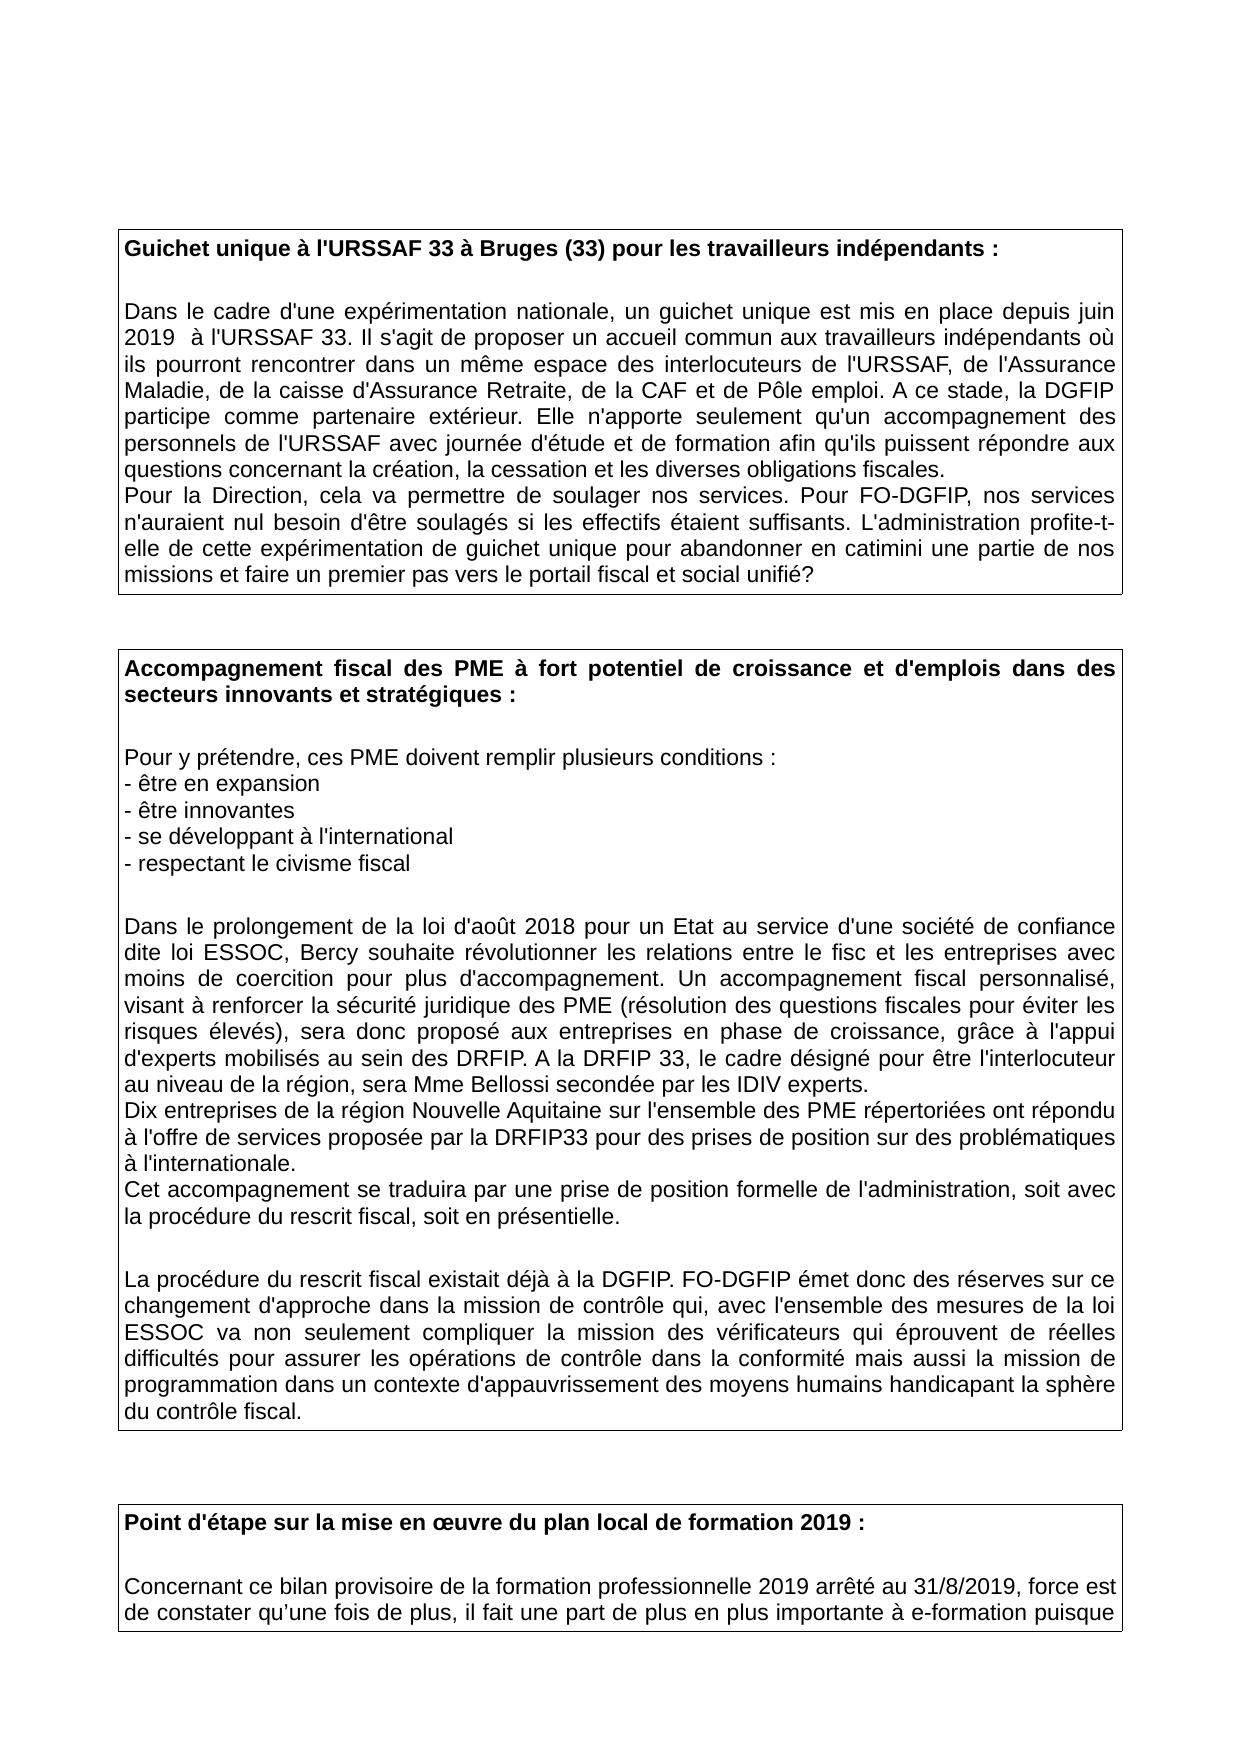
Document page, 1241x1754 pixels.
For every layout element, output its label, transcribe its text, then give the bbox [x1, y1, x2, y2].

table_header Guichet unique à l'URSSAF 33 à Bruges (33) pour les travailleurs indépendants : Dans le cadre d'une expérimentation nationale, un guichet unique est mis en place depuis juin 2019 à l'URSSAF 33. Il s'agit de proposer un accueil commun aux travailleurs indépendants où ils pourront rencontrer dans un même espace des interlocuteurs de l'URSSAF, de l'Assurance Maladie, de la caisse d'Assurance Retraite, de la CAF et de Pôle emploi. A ce stade, la DGFIP participe comme partenaire extérieur. Elle n'apporte seulement qu'un accompagnement des personnels de l'URSSAF avec journée d'étude et de formation afin qu'ils puissent répondre aux questions concernant la création, la cessation et les diverses obligations fiscales. Pour la Direction, cela va permettre de soulager nos services. Pour FO-DGFIP, nos services n'auraient nul besoin d'être soulagés si les effectifs étaient suffisants. L'administration profite-t-elle de cette expérimentation de guichet unique pour abandonner en catimini une partie de nos missions et faire un premier pas vers le portail fiscal et social unifié? [119, 230, 1122, 593]
table_header Point d'étape sur la mise en œuvre du plan local de formation 2019 : Concernant ce bilan provisoire de la formation professionnelle 2019 arrêté au 31/8/2019, force est de constater qu’une fois de plus, il fait une part de plus en plus importante à e-formation puisque [119, 1505, 1122, 1631]
table_header Accompagnement fiscal des PME à fort potentiel de croissance et d'emplois dans des secteurs innovants et stratégiques : Pour y prétendre, ces PME doivent remplir plusieurs conditions : - être en expansion - être innovantes - se développant à l'international - respectant le civisme fiscal Dans le prolongement de la loi d'août 2018 pour un Etat au service d'une société de confiance dite loi ESSOC, Bercy souhaite révolutionner les relations entre le fisc et les entreprises avec moins de coercition pour plus d'accompagnement. Un accompagnement fiscal personnalisé, visant à renforcer la sécurité juridique des PME (résolution des questions fiscales pour éviter les risques élevés), sera donc proposé aux entreprises en phase de croissance, grâce à l'appui d'experts mobilisés au sein des DRFIP. A la DRFIP 33, le cadre désigné pour être l'interlocuteur au niveau de la région, sera Mme Bellossi secondée par les IDIV experts. Dix entreprises de la région Nouvelle Aquitaine sur l'ensemble des PME répertoriées ont répondu à l'offre de services proposée par la DRFIP33 pour des prises de position sur des problématiques à l'internationale. Cet accompagnement se traduira par une prise de position formelle de l'administration, soit avec la procédure du rescrit fiscal, soit en présentielle. La procédure du rescrit fiscal existait déjà à la DGFIP. FO-DGFIP émet donc des réserves sur ce changement d'approche dans la mission de contrôle qui, avec l'ensemble des mesures de la loi ESSOC va non seulement compliquer la mission des vérificateurs qui éprouvent de réelles difficultés pour assurer les opérations de contrôle dans la conformité mais aussi la mission de programmation dans un contexte d'appauvrissement des moyens humains handicapant la sphère du contrôle fiscal. [119, 650, 1122, 1430]
